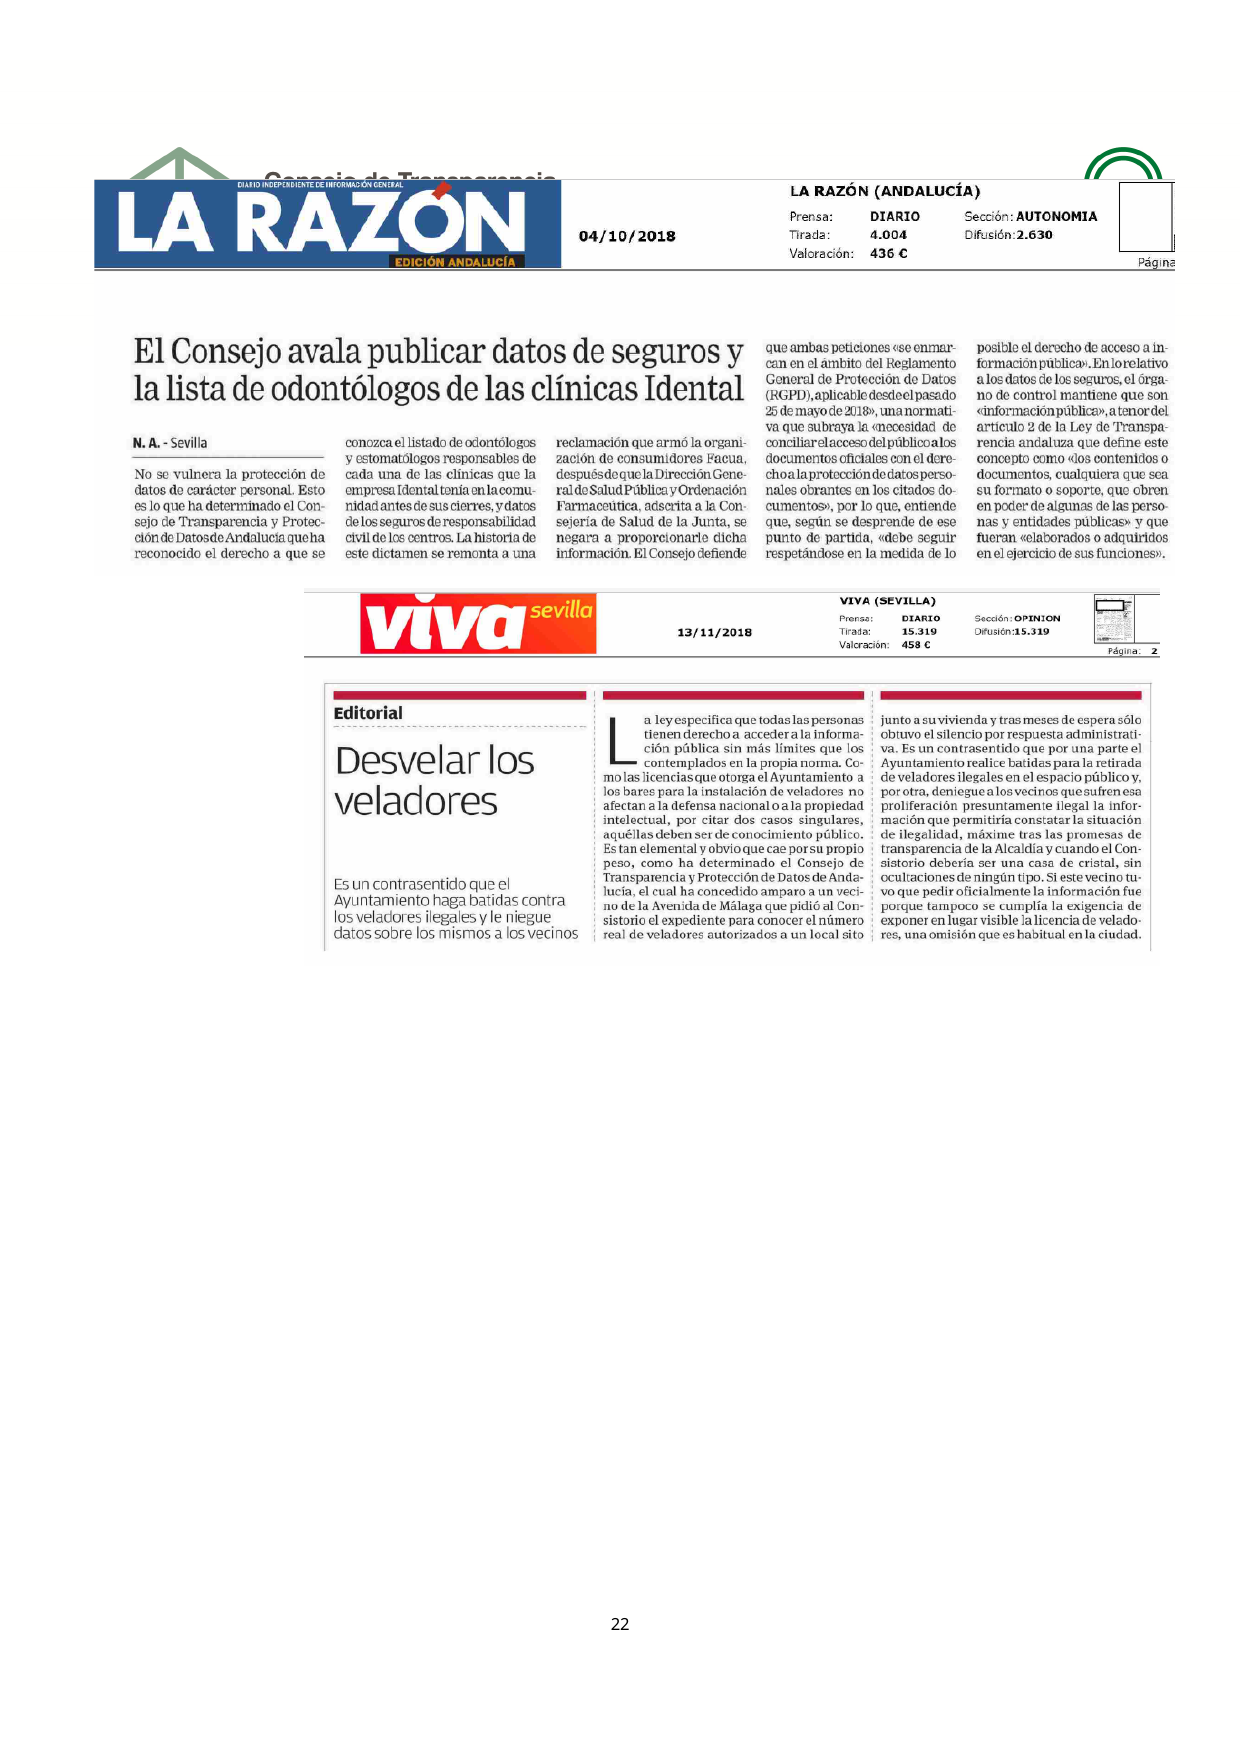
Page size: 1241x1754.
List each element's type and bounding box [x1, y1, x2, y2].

picture [304, 588, 1160, 966]
picture [94, 179, 1175, 576]
